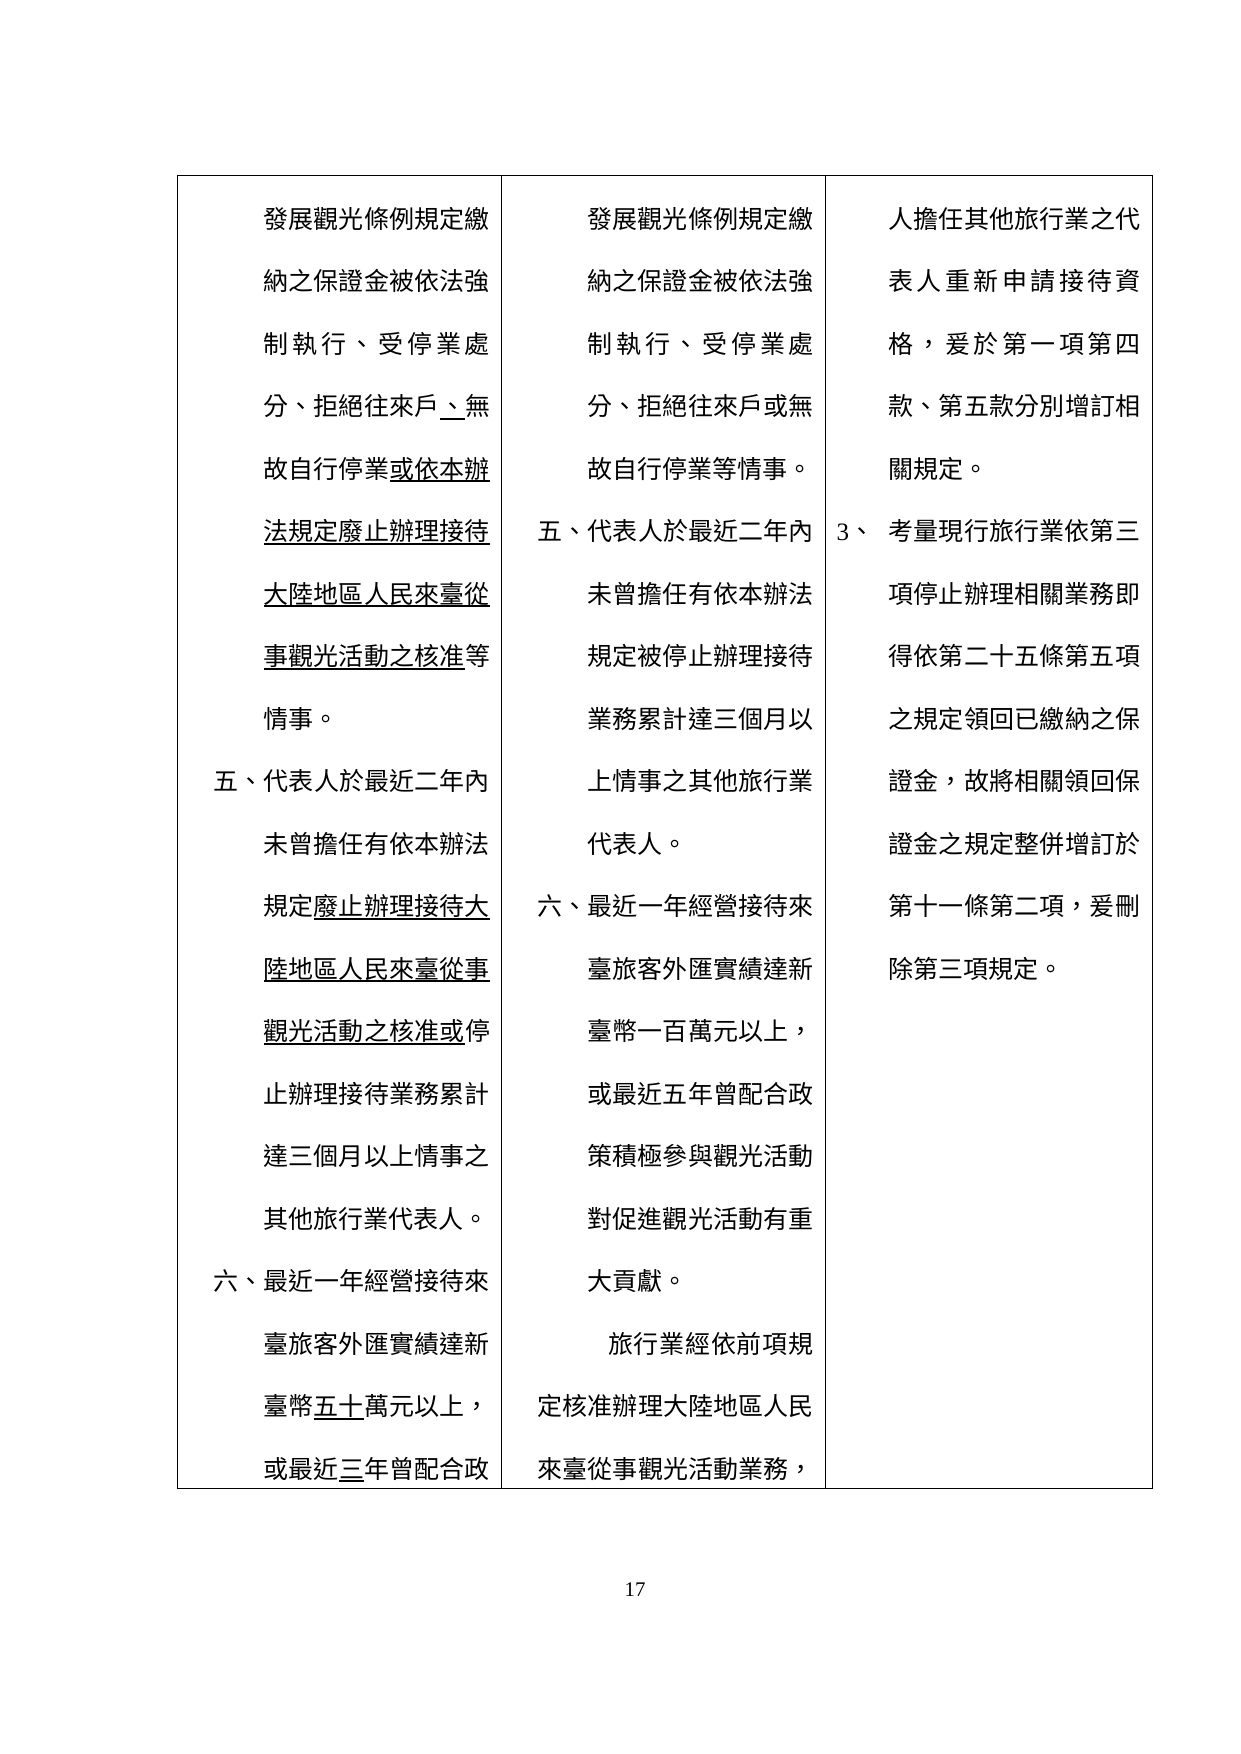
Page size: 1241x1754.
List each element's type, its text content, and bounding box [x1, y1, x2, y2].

table_cell 人擔任其他旅行業之代表人重新申請接待資格，爰於第一項第四款、第五款分別增訂相關規定。 考量現行旅行業依第三項停止辦理相關業務即得依第二十五條第五項之規定領回已繳納之保證金，故將相關領回保證金之規定整併增訂於第十一條第二項，爰刪除第三項規定。 [826, 176, 1152, 1488]
table_cell 發展觀光條例規定繳納之保證金被依法強制執行、受停業處分、拒絕往來戶、無故自行停業或依本辦法規定廢止辦理接待大陸地區人民來臺從事觀光活動之核准等情事。 五、代表人於最近二年內未曾擔任有依本辦法規定廢止辦理接待大陸地區人民來臺從事觀光活動之核准或停止辦理接待業務累計達三個月以上情事之其他旅行業代表人。 六、最近一年經營接待來臺旅客外匯實績達新臺幣五十萬元以上，或最近三年曾配合政 [178, 176, 501, 1488]
table_cell 發展觀光條例規定繳納之保證金被依法強制執行、受停業處分、拒絕往來戶或無故自行停業等情事。 五、代表人於最近二年內未曾擔任有依本辦法規定被停止辦理接待業務累計達三個月以上情事之其他旅行業代表人。 六、最近一年經營接待來臺旅客外匯實績達新臺幣一百萬元以上，或最近五年曾配合政策積極參與觀光活動對促進觀光活動有重大貢獻。 旅行業經依前項規定核准辦理大陸地區人民來臺從事觀光活動業務， [502, 176, 825, 1488]
